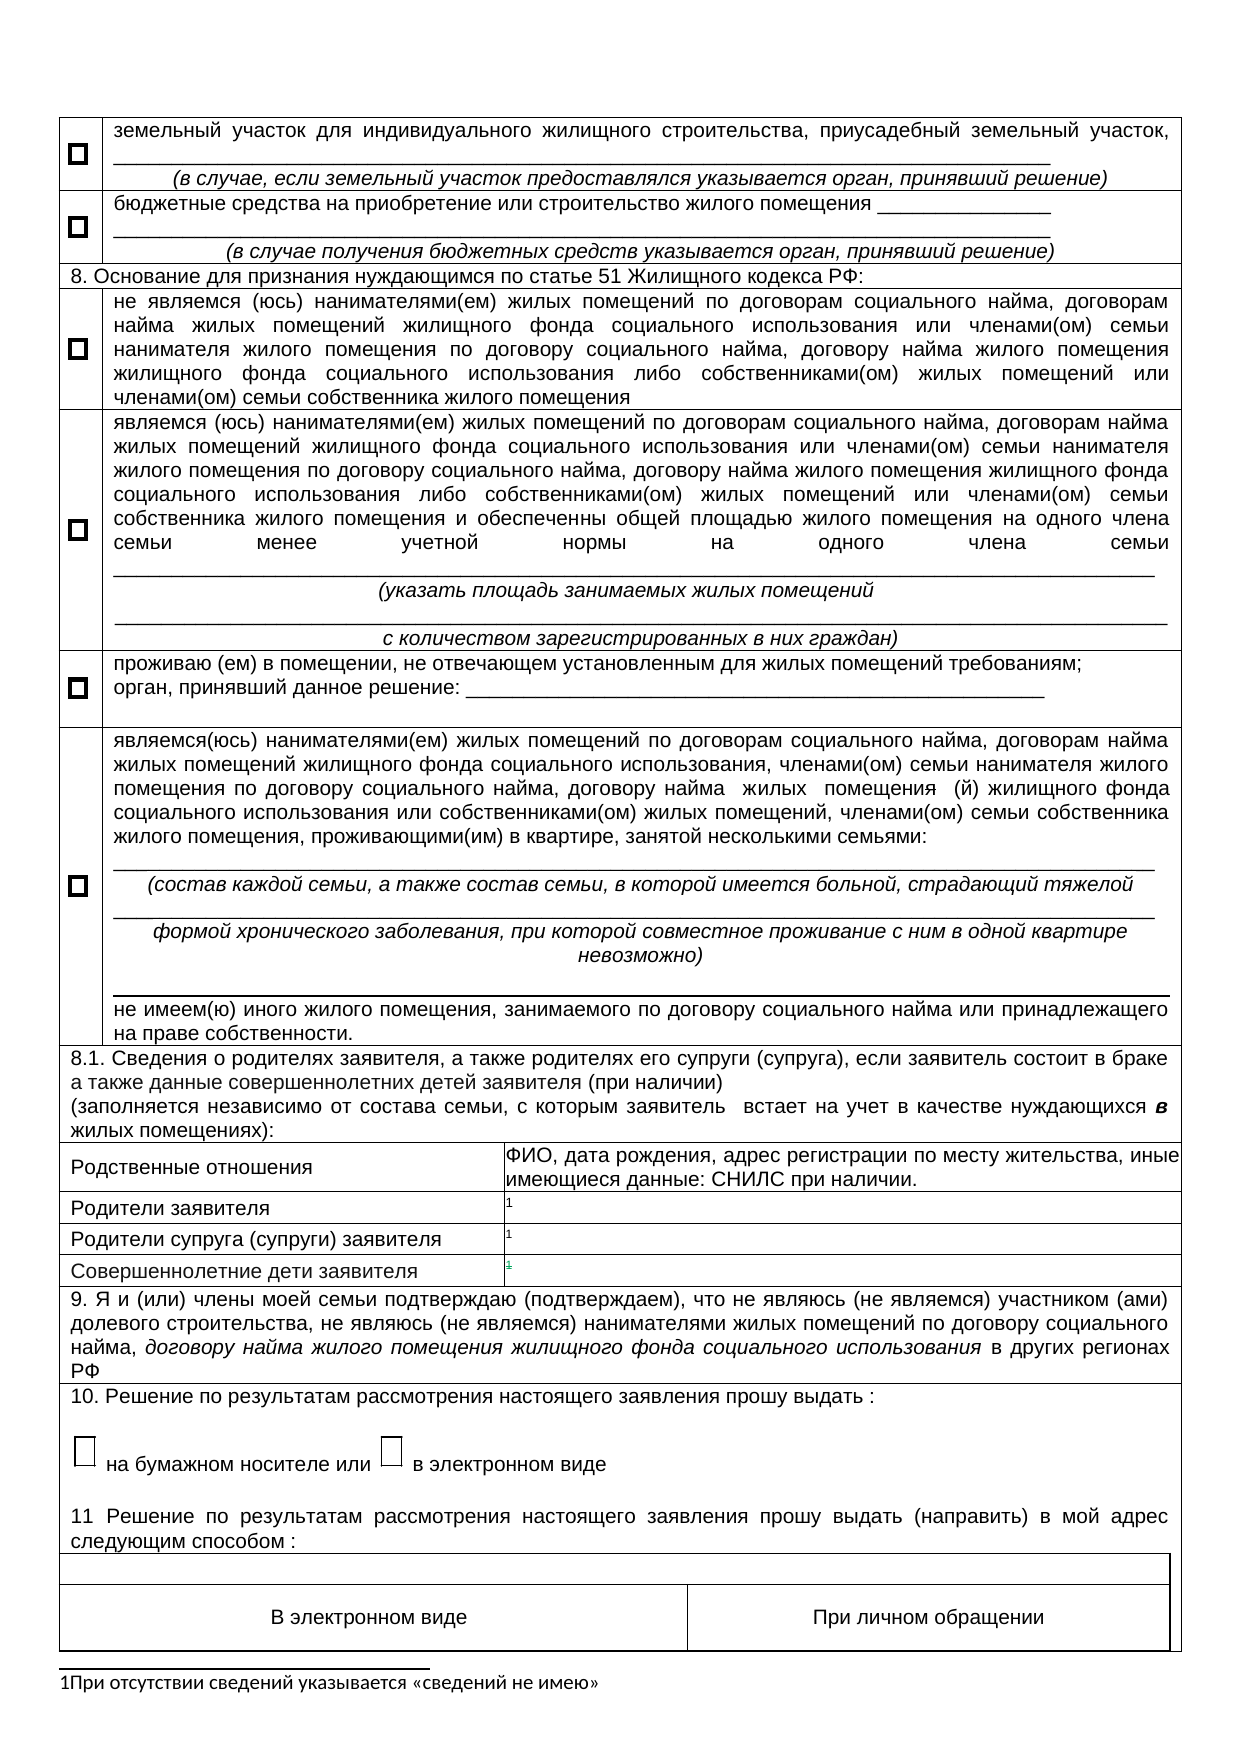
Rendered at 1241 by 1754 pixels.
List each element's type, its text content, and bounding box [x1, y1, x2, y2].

table_cell [60, 728, 102, 1045]
table_cell [60, 118, 102, 190]
table_cell являемся(юсь) нанимателями(ем) жилых помещений по договорам социального найма, договорам найма жилых помещений жилищного фонда социального использования, членами(ом) семьи нанимателя жилого помещения по договору социального найма, договору найма жилых помещения (й) жилищного фонда социального использования или собственниками(ом) жилых помещений, членами(ом) семьи собственника жилого помещения, проживающими(им) в квартире, занятой несколькими семьями: __________________________________________________________________________________________ (состав каждой семьи, а также состав семьи, в которой имеется больной, страдающий тяжелой __________________________________________________________________________________________ формой хронического заболевания, при которой совместное проживание с ним в одной квартире невозможно) не имеем(ю) иного жилого помещения, занимаемого по договору социального найма или принадлежащего на праве собственности. [103, 728, 1181, 1045]
table_cell При личном обращении [688, 1585, 1169, 1649]
table_cell не являемся (юсь) нанимателями(ем) жилых помещений по договорам социального найма, договорам найма жилых помещений жилищного фонда социального использования или членами(ом) семьи нанимателя жилого помещения по договору социального найма, договору найма жилого помещения жилищного фонда социального использования либо собственниками(ом) жилых помещений или членами(ом) семьи собственника жилого помещения [103, 289, 1181, 409]
table_cell [60, 191, 102, 263]
table_cell проживаю (ем) в помещении, не отвечающем установленным для жилых помещений требованиям; орган, принявший данное решение: __________________________________________________ [103, 651, 1181, 727]
table_cell 9. Я и (или) члены моей семьи подтверждаю (подтверждаем), что не являюсь (не являемся) участником (ами) долевого строительства, не являюсь (не являемся) нанимателями жилых помещений по договору социального найма, договору найма жилого помещения жилищного фонда социального использования в других регионах РФ [60, 1287, 1181, 1383]
table_cell Родственные отношения [60, 1143, 504, 1191]
table_cell ФИО, дата рождения, адрес регистрации по месту жительства, иные имеющиеся данные: СНИЛС при наличии. [505, 1143, 1181, 1191]
table_header [60, 1554, 1169, 1584]
table_cell 8. Основание для признания нуждающимся по статье 51 Жилищного кодекса РФ: [60, 264, 1181, 288]
table_cell В электронном виде [60, 1585, 687, 1649]
table_cell являемся (юсь) нанимателями(ем) жилых помещений по договорам социального найма, договорам найма жилых помещений жилищного фонда социального использования или членами(ом) семьи нанимателя жилого помещения по договору социального найма, договору найма жилого помещения жилищного фонда социального использования либо собственниками(ом) жилых помещений или членами(ом) семьи собственника жилого помещения и обеспеченны общей площадью жилого помещения на одного члена семьи менее учетной нормы на одного члена семьи __________________________________________________________________________________________ (указать площадь занимаемых жилых помещений ___________________________________________________________________________________________ с количеством зарегистрированных в них граждан) [103, 410, 1181, 649]
table_cell бюджетные средства на приобретение или строительство жилого помещения _______________ _________________________________________________________________________________ (в случае получения бюджетных средств указывается орган, принявший решение) [103, 191, 1181, 263]
table_cell 1 [505, 1224, 1181, 1254]
table_cell 8.1. Сведения о родителях заявителя, а также родителях его супруги (супруга), если заявитель состоит в браке а также данные совершеннолетних детей заявителя (при наличии) (заполняется независимо от состава семьи, с которым заявитель встает на учет в качестве нуждающихся в жилых помещениях): [60, 1046, 1181, 1142]
table_cell [60, 410, 102, 649]
table_cell 10. Решение по результатам рассмотрения настоящего заявления прошу выдать : на бумажном носителе или в электронном виде 11 Решение по результатам рассмотрения настоящего заявления прошу выдать (направить) в мой адрес следующим способом : [60, 1384, 1181, 1651]
table_cell земельный участок для индивидуального жилищного строительства, приусадебный земельный участок, _________________________________________________________________________________ (в случае, если земельный участок предоставлялся указывается орган, принявший решение) [103, 118, 1181, 190]
table_cell [60, 651, 102, 727]
table_cell Родители заявителя [60, 1192, 504, 1223]
table_cell Совершеннолетние дети заявителя [60, 1255, 504, 1286]
table_cell Родители супруга (супруги) заявителя [60, 1224, 504, 1254]
table_cell [505, 1192, 1181, 1223]
table_cell 1 [505, 1255, 1181, 1286]
table_cell [60, 289, 102, 409]
